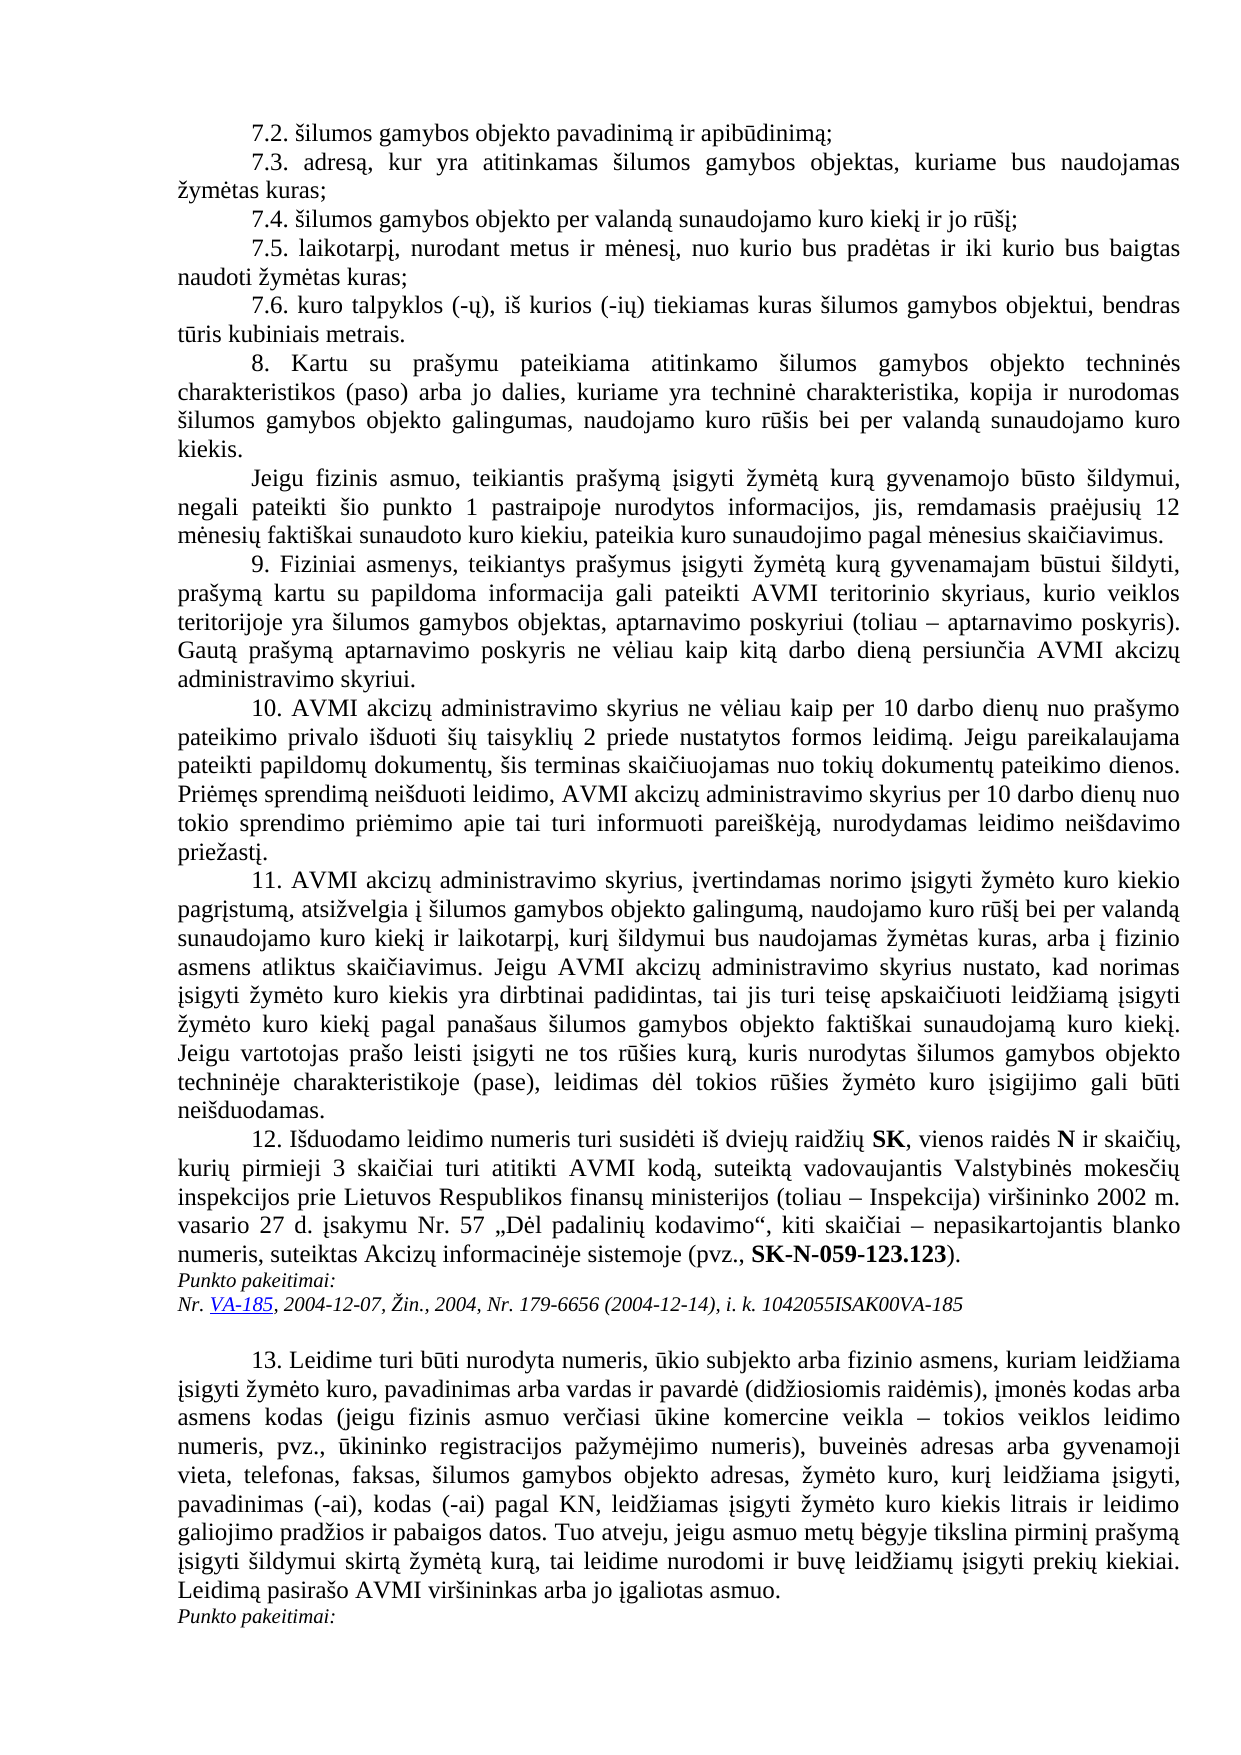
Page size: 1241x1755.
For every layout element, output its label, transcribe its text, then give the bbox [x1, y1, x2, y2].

text 7.6. kuro talpyklos (-ų), iš kurios (-ių) tiekiamas kuras šilumos gamybos objektui, bendras tūris kubiniais metrais. [177, 291, 1181, 348]
text 7.4. šilumos gamybos objekto per valandą sunaudojamo kuro kiekį ir jo rūšį; [177, 204, 1181, 233]
text 7.3. adresą, kur yra atitinkamas šilumos gamybos objektas, kuriame bus naudojamas žymėtas kuras; [177, 147, 1181, 204]
text 7.2. šilumos gamybos objekto pavadinimą ir apibūdinimą; [177, 118, 1181, 147]
text Punkto pakeitimai: [177, 1604, 1181, 1628]
text 8. Kartu su prašymu pateikiama atitinkamo šilumos gamybos objekto techninės charakteristikos (paso) arba jo dalies, kuriame yra techninė charakteristika, kopija ir nurodomas šilumos gamybos objekto galingumas, naudojamo kuro rūšis bei per valandą sunaudojamo kuro kiekis. [177, 348, 1181, 463]
text 7.5. laikotarpį, nurodant metus ir mėnesį, nuo kurio bus pradėtas ir iki kurio bus baigtas naudoti žymėtas kuras; [177, 233, 1181, 291]
text Jeigu fizinis asmuo, teikiantis prašymą įsigyti žymėtą kurą gyvenamojo būsto šildymui, negali pateikti šio punkto 1 pastraipoje nurodytos informacijos, jis, remdamasis praėjusių 12 mėnesių faktiškai sunaudoto kuro kiekiu, pateikia kuro sunaudojimo pagal mėnesius skaičiavimus. [177, 463, 1181, 549]
text 12. Išduodamo leidimo numeris turi susidėti iš dviejų raidžių SK, vienos raidės N ir skaičių, kurių pirmieji 3 skaičiai turi atitikti AVMI kodą, suteiktą vadovaujantis Valstybinės mokesčių inspekcijos prie Lietuvos Respublikos finansų ministerijos (toliau – Inspekcija) viršininko 2002 m. vasario 27 d. įsakymu Nr. 57 „Dėl padalinių kodavimo“, kiti skaičiai – nepasikartojantis blanko numeris, suteiktas Akcizų informacinėje sistemoje (pvz., SK-N-059-123.123). [177, 1124, 1181, 1268]
text 11. AVMI akcizų administravimo skyrius, įvertindamas norimo įsigyti žymėto kuro kiekio pagrįstumą, atsižvelgia į šilumos gamybos objekto galingumą, naudojamo kuro rūšį bei per valandą sunaudojamo kuro kiekį ir laikotarpį, kurį šildymui bus naudojamas žymėtas kuras, arba į fizinio asmens atliktus skaičiavimus. Jeigu AVMI akcizų administravimo skyrius nustato, kad norimas įsigyti žymėto kuro kiekis yra dirbtinai padidintas, tai jis turi teisę apskaičiuoti leidžiamą įsigyti žymėto kuro kiekį pagal panašaus šilumos gamybos objekto faktiškai sunaudojamą kuro kiekį. Jeigu vartotojas prašo leisti įsigyti ne tos rūšies kurą, kuris nurodytas šilumos gamybos objekto techninėje charakteristikoje (pase), leidimas dėl tokios rūšies žymėto kuro įsigijimo gali būti neišduodamas. [177, 866, 1181, 1124]
text Punkto pakeitimai: [177, 1268, 1181, 1292]
text 10. AVMI akcizų administravimo skyrius ne vėliau kaip per 10 darbo dienų nuo prašymo pateikimo privalo išduoti šių taisyklių 2 priede nustatytos formos leidimą. Jeigu pareikalaujama pateikti papildomų dokumentų, šis terminas skaičiuojamas nuo tokių dokumentų pateikimo dienos. Priėmęs sprendimą neišduoti leidimo, AVMI akcizų administravimo skyrius per 10 darbo dienų nuo tokio sprendimo priėmimo apie tai turi informuoti pareiškėją, nurodydamas leidimo neišdavimo priežastį. [177, 693, 1181, 866]
text 9. Fiziniai asmenys, teikiantys prašymus įsigyti žymėtą kurą gyvenamajam būstui šildyti, prašymą kartu su papildoma informacija gali pateikti AVMI teritorinio skyriaus, kurio veiklos teritorijoje yra šilumos gamybos objektas, aptarnavimo poskyriui (toliau – aptarnavimo poskyris). Gautą prašymą aptarnavimo poskyris ne vėliau kaip kitą darbo dieną persiunčia AVMI akcizų administravimo skyriui. [177, 549, 1181, 693]
text Nr. VA-185, 2004-12-07, Žin., 2004, Nr. 179-6656 (2004-12-14), i. k. 1042055ISAK00VA-185 [177, 1292, 1181, 1316]
text 13. Leidime turi būti nurodyta numeris, ūkio subjekto arba fizinio asmens, kuriam leidžiama įsigyti žymėto kuro, pavadinimas arba vardas ir pavardė (didžiosiomis raidėmis), įmonės kodas arba asmens kodas (jeigu fizinis asmuo verčiasi ūkine komercine veikla – tokios veiklos leidimo numeris, pvz., ūkininko registracijos pažymėjimo numeris), buveinės adresas arba gyvenamoji vieta, telefonas, faksas, šilumos gamybos objekto adresas, žymėto kuro, kurį leidžiama įsigyti, pavadinimas (-ai), kodas (-ai) pagal KN, leidžiamas įsigyti žymėto kuro kiekis litrais ir leidimo galiojimo pradžios ir pabaigos datos. Tuo atveju, jeigu asmuo metų bėgyje tikslina pirminį prašymą įsigyti šildymui skirtą žymėtą kurą, tai leidime nurodomi ir buvę leidžiamų įsigyti prekių kiekiai. Leidimą pasirašo AVMI viršininkas arba jo įgaliotas asmuo. [177, 1345, 1181, 1604]
